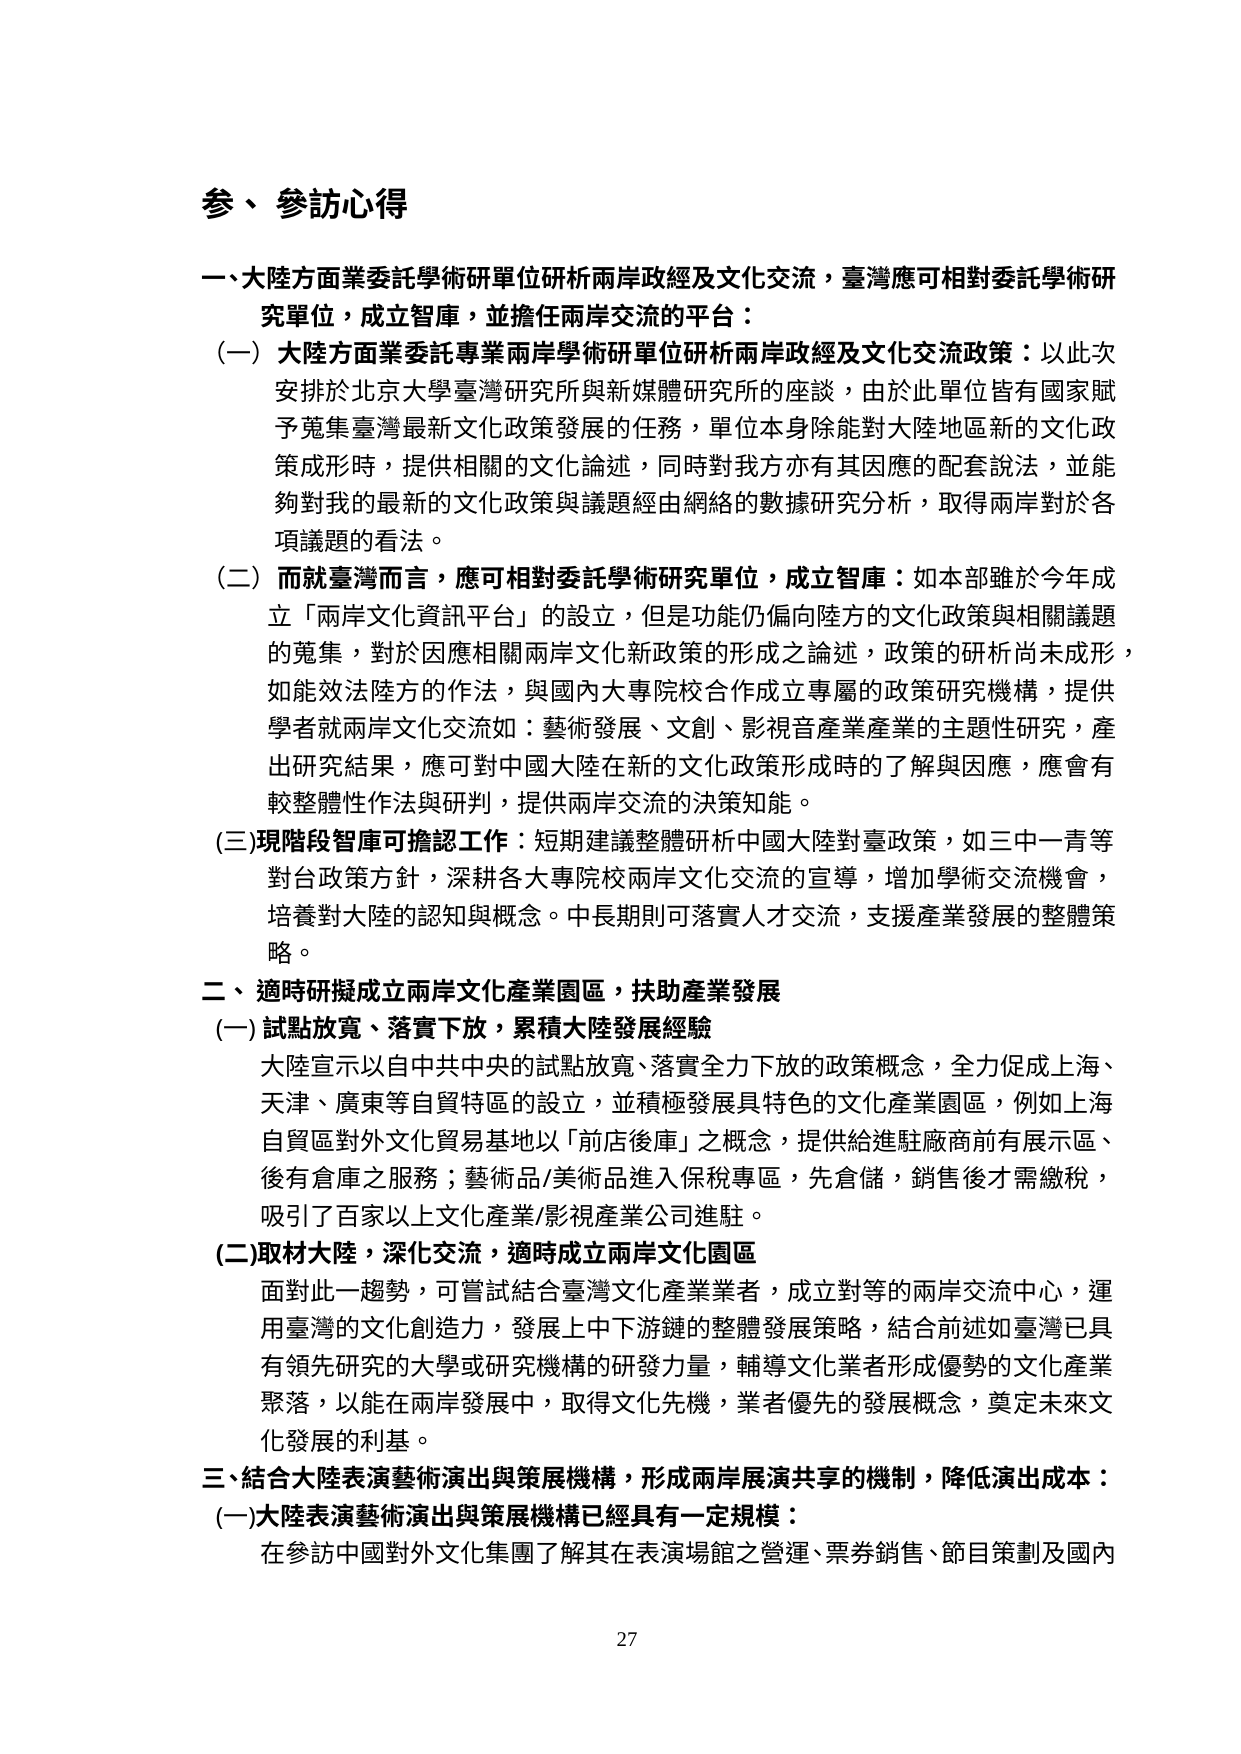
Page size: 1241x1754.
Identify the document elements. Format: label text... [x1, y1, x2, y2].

text （一）大陸方面業委託專業兩岸學術研單位研析兩岸政經及文化交流政策：以此次安排於北京大學臺灣研究所與新媒體研究所的座談，由於此單位皆有國家賦予蒐集臺灣最新文化政策發展的任務，單位本身除能對大陸地區新的文化政策成形時，提供相關的文化論述，同時對我方亦有其因應的配套說法，並能夠對我的最新的文化政策與議題經由網絡的數據研究分析，取得兩岸對於各項議題的看法。 [201, 333, 1116, 558]
text 一、大陸方面業委託學術研單位研析兩岸政經及文化交流，臺灣應可相對委託學術研究單位，成立智庫，並擔任兩岸交流的平台： [201, 258, 1116, 333]
text （二）而就臺灣而言，應可相對委託學術研究單位，成立智庫：如本部雖於今年成立「兩岸文化資訊平台」的設立，但是功能仍偏向陸方的文化政策與相關議題的蒐集，對於因應相關兩岸文化新政策的形成之論述，政策的研析尚未成形，如能效法陸方的作法，與國內大專院校合作成立專屬的政策研究機構，提供學者就兩岸文化交流如：藝術發展、文創、影視音產業產業的主題性研究，產出研究結果，應可對中國大陸在新的文化政策形成時的了解與因應，應會有較整體性作法與研判，提供兩岸交流的決策知能。 [201, 558, 1116, 821]
text 大陸宣示以自中共中央的試點放寬、落實全力下放的政策概念，全力促成上海、天津、廣東等自貿特區的設立，並積極發展具特色的文化產業園區，例如上海自貿區對外文化貿易基地以「前店後庫」之概念，提供給進駐廠商前有展示區、後有倉庫之服務；藝術品/美術品進入保稅專區，先倉儲，銷售後才需繳稅，吸引了百家以上文化產業/影視產業公司進駐。 [260, 1046, 1116, 1233]
text 在參訪中國對外文化集團了解其在表演場館之營運、票券銷售、節目策劃及國內外行銷等，皆由其下的中國對外演出公司（中演公司CPAA）和中國對外藝術展覽中心（中展中心CIEA）負責，中演公司和中展中心已營運超過半個世紀，承辦過數以千計的國際文化交流項目、境內外商業演出與藝術展覽專案等，已經在大陸一二線城市的展演中，逐漸積累出豐富的經驗，培養出藝文欣賞人口。 [260, 1533, 1116, 1571]
text (一)大陸表演藝術演出與策展機構已經具有一定規模： [216, 1496, 1116, 1533]
text 三、結合大陸表演藝術演出與策展機構，形成兩岸展演共享的機制，降低演出成本： [201, 1458, 1116, 1496]
text (二)取材大陸，深化交流，適時成立兩岸文化園區 [216, 1233, 1116, 1271]
text (一) 試點放寬、落實下放，累積大陸發展經驗 [216, 1008, 1116, 1046]
text (三)現階段智庫可擔認工作：短期建議整體研析中國大陸對臺政策，如三中一青等對台政策方針，深耕各大專院校兩岸文化交流的宣導，增加學術交流機會，培養對大陸的認知與概念。中長期則可落實人才交流，支援產業發展的整體策略。 [216, 821, 1116, 971]
text 参、 參訪心得 [201, 164, 1053, 239]
text 面對此一趨勢，可嘗試結合臺灣文化產業業者，成立對等的兩岸交流中心，運用臺灣的文化創造力，發展上中下游鏈的整體發展策略，結合前述如臺灣已具有領先研究的大學或研究機構的研發力量，輔導文化業者形成優勢的文化產業聚落，以能在兩岸發展中，取得文化先機，業者優先的發展概念，奠定未來文化發展的利基。 [260, 1271, 1116, 1458]
text 二、 適時研擬成立兩岸文化產業園區，扶助產業發展 [201, 971, 1116, 1008]
